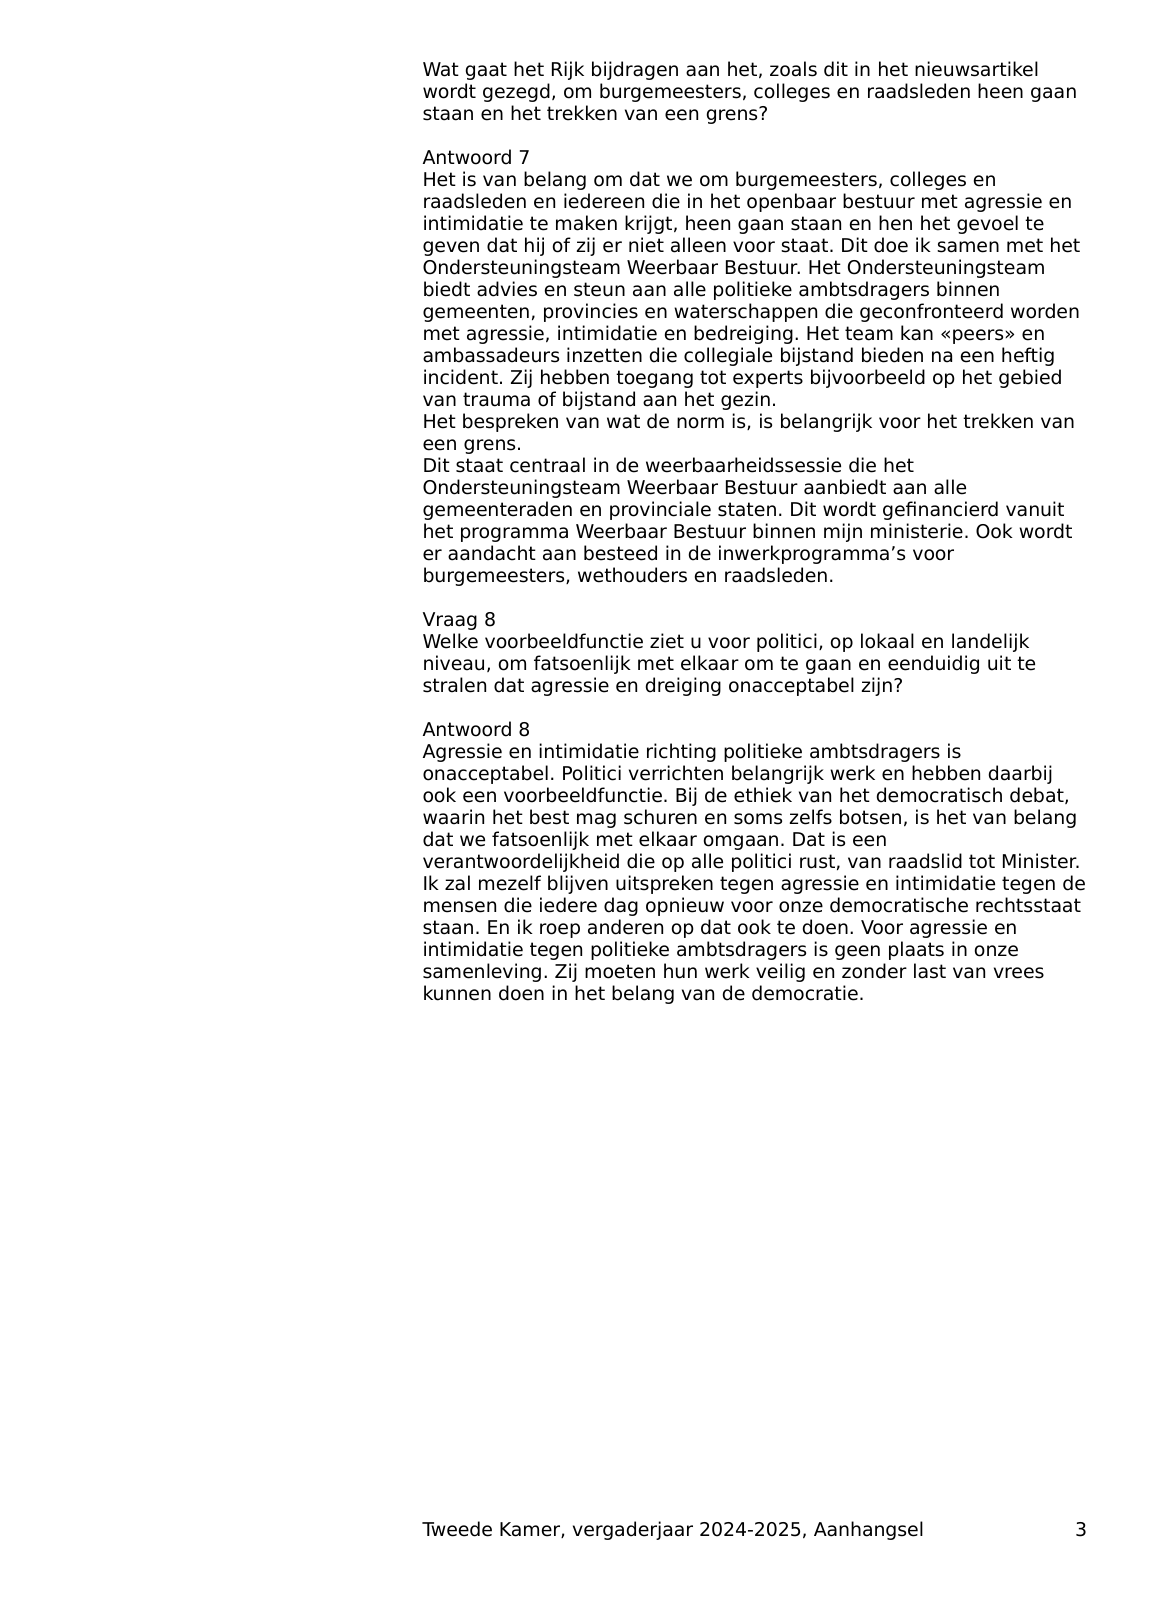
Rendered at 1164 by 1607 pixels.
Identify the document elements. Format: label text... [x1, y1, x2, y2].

text Antwoord 8 [422, 719, 1087, 741]
text Vraag 8 [422, 609, 1087, 631]
text Wat gaat het Rijk bijdragen aan het, zoals dit in het nieuwsartikel wordt gezegd, om burgemeesters, colleges en raadsleden heen gaan staan en het trekken van een grens? [422, 59, 1087, 125]
text Dit staat centraal in de weerbaarheidssessie die het Ondersteuningsteam Weerbaar Bestuur aanbiedt aan alle gemeenteraden en provinciale staten. Dit wordt gefinancierd vanuit het programma Weerbaar Bestuur binnen mijn ministerie. Ook wordt er aandacht aan besteed in de inwerkprogramma’s voor burgemeesters, wethouders en raadsleden. [422, 455, 1087, 587]
text Welke voorbeeldfunctie ziet u voor politici, op lokaal en landelijk niveau, om fatsoenlijk met elkaar om te gaan en eenduidig uit te stralen dat agressie en dreiging onacceptabel zijn? [422, 631, 1087, 697]
text Agressie en intimidatie richting politieke ambtsdragers is onacceptabel. Politici verrichten belangrijk werk en hebben daarbij ook een voorbeeldfunctie. Bij de ethiek van het democratisch debat, waarin het best mag schuren en soms zelfs botsen, is het van belang dat we fatsoenlijk met elkaar omgaan. Dat is een verantwoordelijkheid die op alle politici rust, van raadslid tot Minister. Ik zal mezelf blijven uitspreken tegen agressie en intimidatie tegen de mensen die iedere dag opnieuw voor onze democratische rechtsstaat staan. En ik roep anderen op dat ook te doen. Voor agressie en intimidatie tegen politieke ambtsdragers is geen plaats in onze samenleving. Zij moeten hun werk veilig en zonder last van vrees kunnen doen in het belang van de democratie. [422, 741, 1087, 1005]
text Het bespreken van wat de norm is, is belangrijk voor het trekken van een grens. [422, 411, 1087, 455]
text Antwoord 7 [422, 147, 1087, 169]
text Het is van belang om dat we om burgemeesters, colleges en raadsleden en iedereen die in het openbaar bestuur met agressie en intimidatie te maken krijgt, heen gaan staan en hen het gevoel te geven dat hij of zij er niet alleen voor staat. Dit doe ik samen met het Ondersteuningsteam Weerbaar Bestuur. Het Ondersteuningsteam biedt advies en steun aan alle politieke ambtsdragers binnen gemeenten, provincies en waterschappen die geconfronteerd worden met agressie, intimidatie en bedreiging. Het team kan «peers» en ambassadeurs inzetten die collegiale bijstand bieden na een heftig incident. Zij hebben toegang tot experts bijvoorbeeld op het gebied van trauma of bijstand aan het gezin. [422, 169, 1087, 411]
